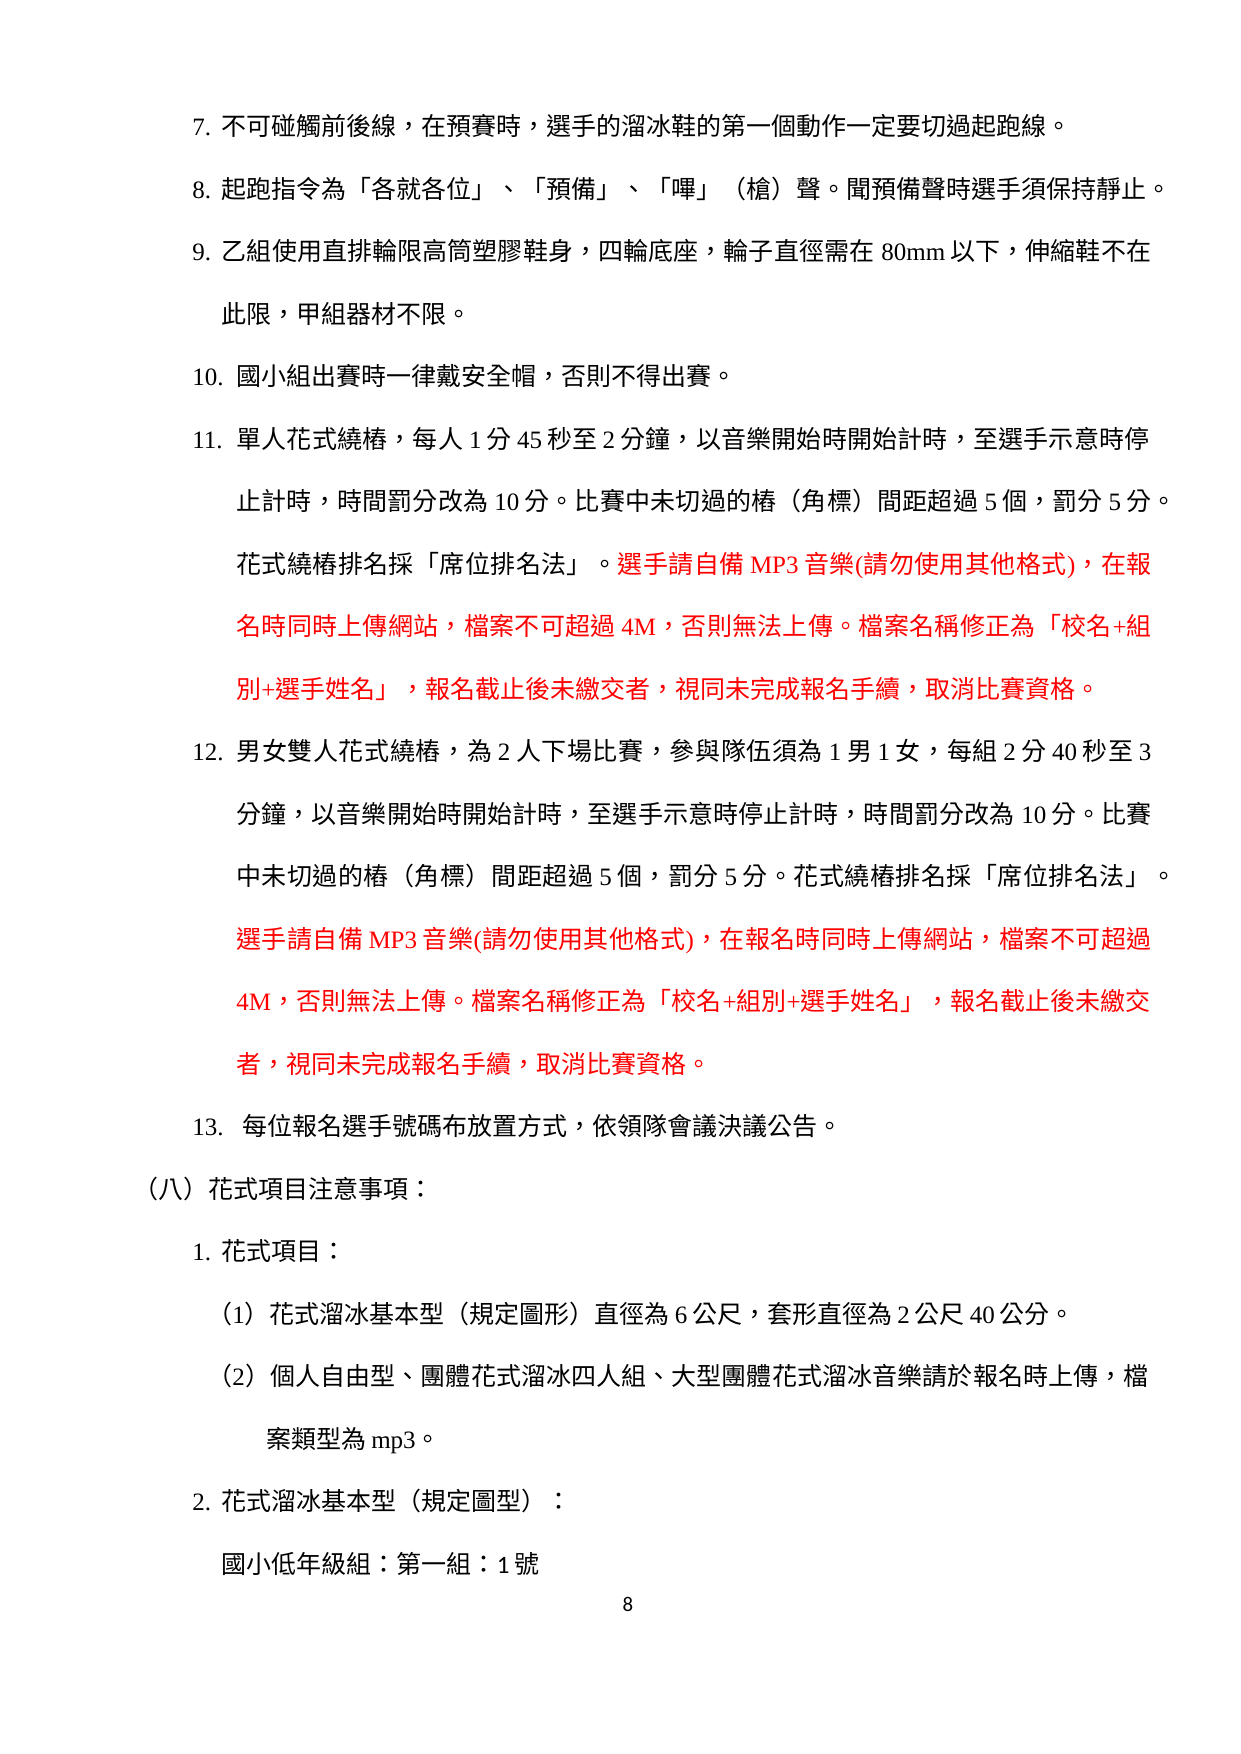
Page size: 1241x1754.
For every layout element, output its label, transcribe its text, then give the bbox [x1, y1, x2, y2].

list 男女雙人花式繞樁，為2人下場比賽，參與隊伍須為1男1女，每組2分40秒至3分鐘，以音樂開始時開始計時，至選手示意時停止計時，時間罰分改為10分。比賽中未切過的樁（角標）間距超過5個，罰分5分。花式繞樁排名採「席位排名法」。選手請自備MP3音樂(請勿使用其他格式)，在報名時同時上傳網站，檔案不可超過4M，否則無法上傳。檔案名稱修正為「校名+組別+選手姓名」，報名截止後未繳交者，視同未完成報名手續，取消比賽資格。 [192, 708, 1152, 1083]
list 乙組使用直排輪限高筒塑膠鞋身，四輪底座，輪子直徑需在80mm以下，伸縮鞋不在此限，甲組器材不限。 [192, 208, 1152, 333]
text 國小低年級組：第一組：1號 [222, 1521, 1152, 1583]
list 單人花式繞樁，每人1分45秒至2分鐘，以音樂開始時開始計時，至選手示意時停止計時，時間罰分改為10分。比賽中未切過的樁（角標）間距超過5個，罰分5分。花式繞樁排名採「席位排名法」。選手請自備MP3音樂(請勿使用其他格式)，在報名時同時上傳網站，檔案不可超過4M，否則無法上傳。檔案名稱修正為「校名+組別+選手姓名」，報名截止後未繳交者，視同未完成報名手續，取消比賽資格。 [192, 396, 1152, 708]
list 起跑指令為「各就各位」、「預備」、「嗶」（槍）聲。聞預備聲時選手須保持靜止。 [192, 146, 1152, 208]
list 花式項目： [192, 1208, 1152, 1271]
list 國小組出賽時一律戴安全帽，否則不得出賽。 [192, 333, 1152, 396]
text （八）花式項目注意事項： [103, 1146, 1152, 1208]
list 每位報名選手號碼布放置方式，依領隊會議決議公告。 [192, 1083, 1152, 1146]
text （2）個人自由型、團體花式溜冰四人組、大型團體花式溜冰音樂請於報名時上傳，檔案類型為mp3。 [207, 1333, 1152, 1458]
list 花式溜冰基本型（規定圖型）： [192, 1458, 1152, 1521]
text （1）花式溜冰基本型（規定圖形）直徑為6公尺，套形直徑為2公尺40公分。 [207, 1271, 1152, 1333]
list 不可碰觸前後線，在預賽時，選手的溜冰鞋的第一個動作一定要切過起跑線。 [192, 83, 1152, 146]
